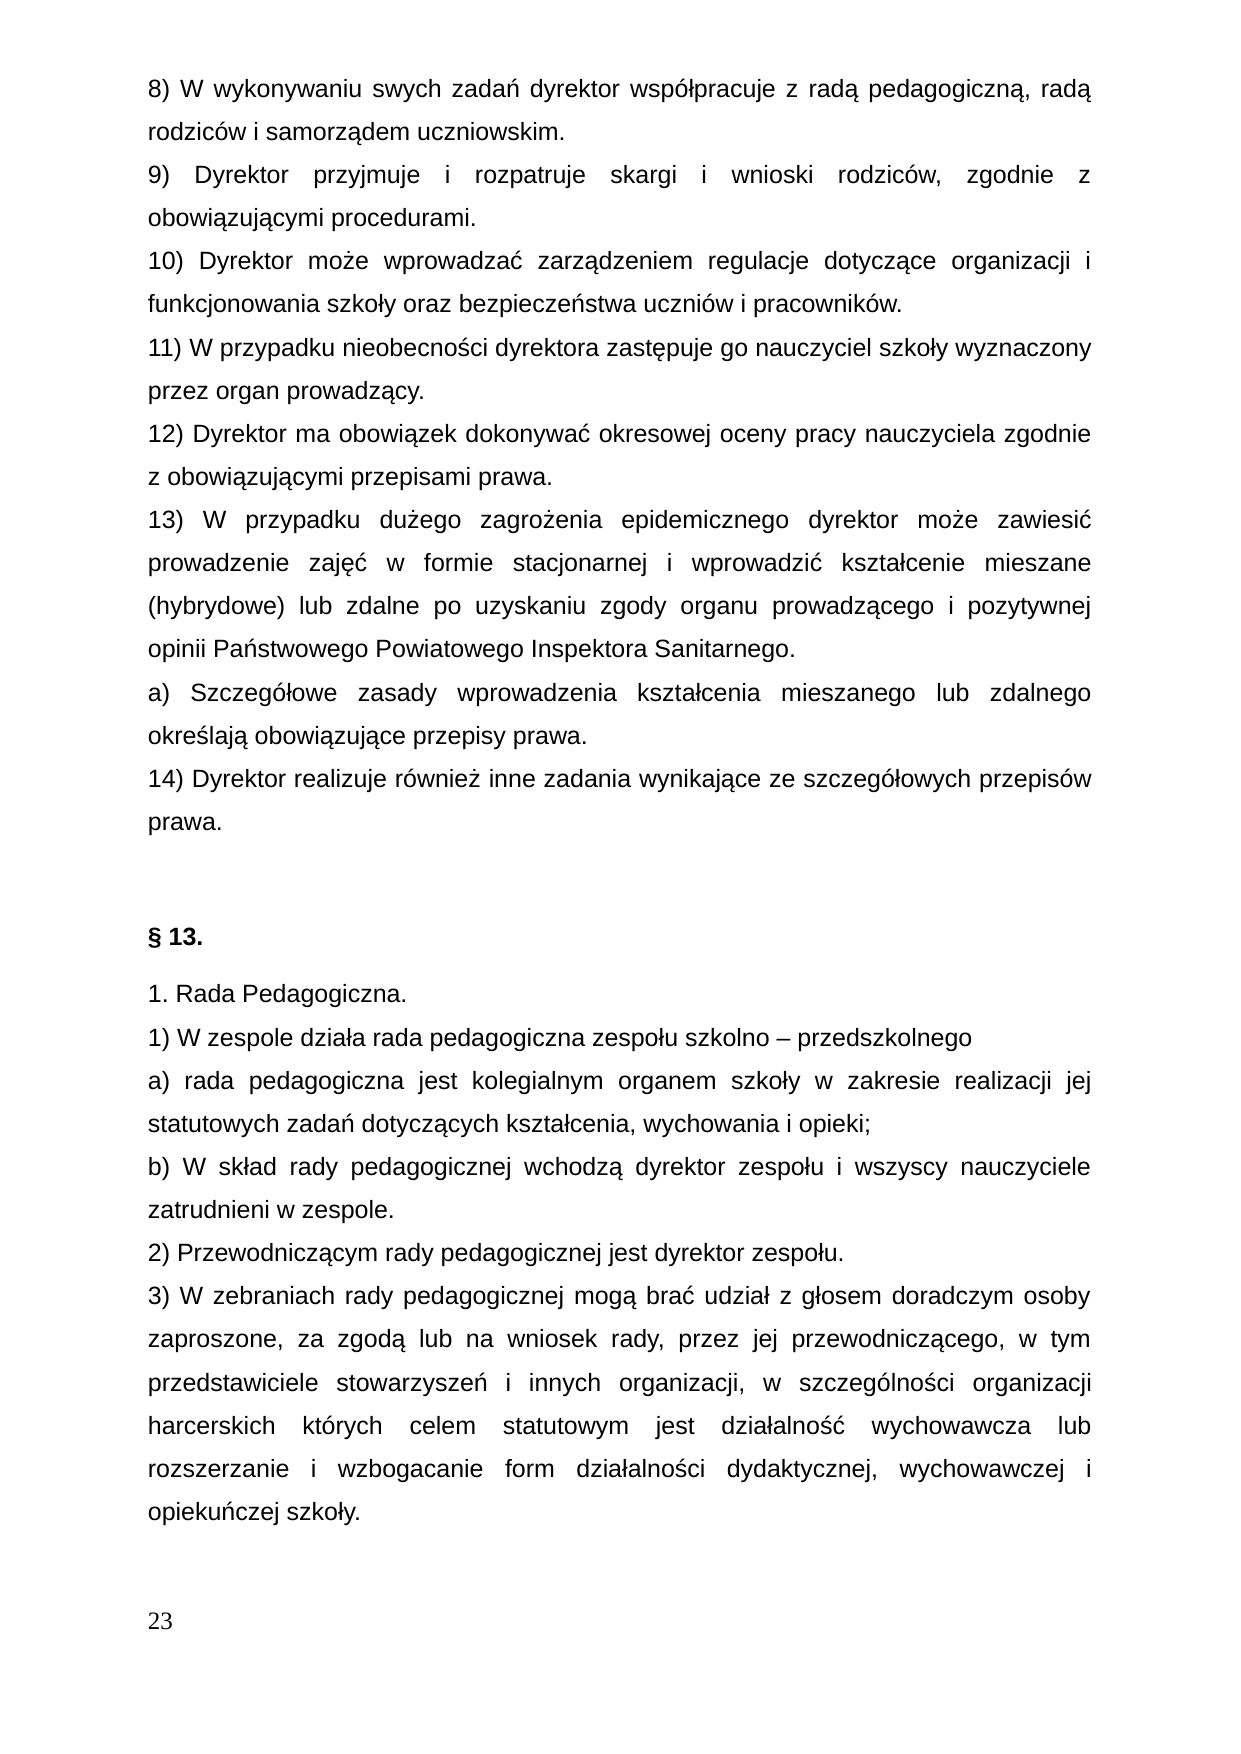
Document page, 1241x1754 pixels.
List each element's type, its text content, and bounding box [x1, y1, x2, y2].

text 8) W wykonywaniu swych zadań dyrektor współpracuje z radą pedagogiczną, radą rodziców i samorządem uczniowskim. [148, 74, 1093, 146]
text 13) W przypadku dużego zagrożenia epidemicznego dyrektor może zawiesić prowadzenie zajęć w formie stacjonarnej i wprowadzić kształcenie mieszane (hybrydowe) lub zdalne po uzyskaniu zgody organu prowadzącego i pozytywnej opinii Państwowego Powiatowego Inspektora Sanitarnego. [148, 505, 1093, 663]
text 3) W zebraniach rady pedagogicznej mogą brać udział z głosem doradczym osoby zaproszone, za zgodą lub na wniosek rady, przez jej przewodniczącego, w tym przedstawiciele stowarzyszeń i innych organizacji, w szczególności organizacji harcerskich których celem statutowym jest działalność wychowawcza lub rozszerzanie i wzbogacanie form działalności dydaktycznej, wychowawczej i opiekuńczej szkoły. [148, 1281, 1093, 1526]
text 1. Rada Pedagogiczna. [148, 979, 1093, 1008]
text 1) W zespole działa rada pedagogiczna zespołu szkolno – przedszkolnego [148, 1022, 1093, 1051]
text a) rada pedagogiczna jest kolegialnym organem szkoły w zakresie realizacji jej statutowych zadań dotyczących kształcenia, wychowania i opieki; [148, 1066, 1093, 1137]
text 11) W przypadku nieobecności dyrektora zastępuje go nauczyciel szkoły wyznaczony przez organ prowadzący. [148, 332, 1093, 404]
text 2) Przewodniczącym rady pedagogicznej jest dyrektor zespołu. [148, 1238, 1093, 1267]
text 9) Dyrektor przyjmuje i rozpatruje skargi i wnioski rodziców, zgodnie z obowiązującymi procedurami. [148, 160, 1093, 232]
text b) W skład rady pedagogicznej wchodzą dyrektor zespołu i wszyscy nauczyciele zatrudnieni w zespole. [148, 1152, 1093, 1224]
text a) Szczegółowe zasady wprowadzenia kształcenia mieszanego lub zdalnego określają obowiązujące przepisy prawa. [148, 677, 1093, 749]
text 14) Dyrektor realizuje również inne zadania wynikające ze szczegółowych przepisów prawa. [148, 764, 1093, 836]
text 12) Dyrektor ma obowiązek dokonywać okresowej oceny pracy nauczyciela zgodnie z obowiązującymi przepisami prawa. [148, 419, 1093, 491]
text § 13. [148, 922, 1093, 951]
text 10) Dyrektor może wprowadzać zarządzeniem regulacje dotyczące organizacji i funkcjonowania szkoły oraz bezpieczeństwa uczniów i pracowników. [148, 246, 1093, 318]
